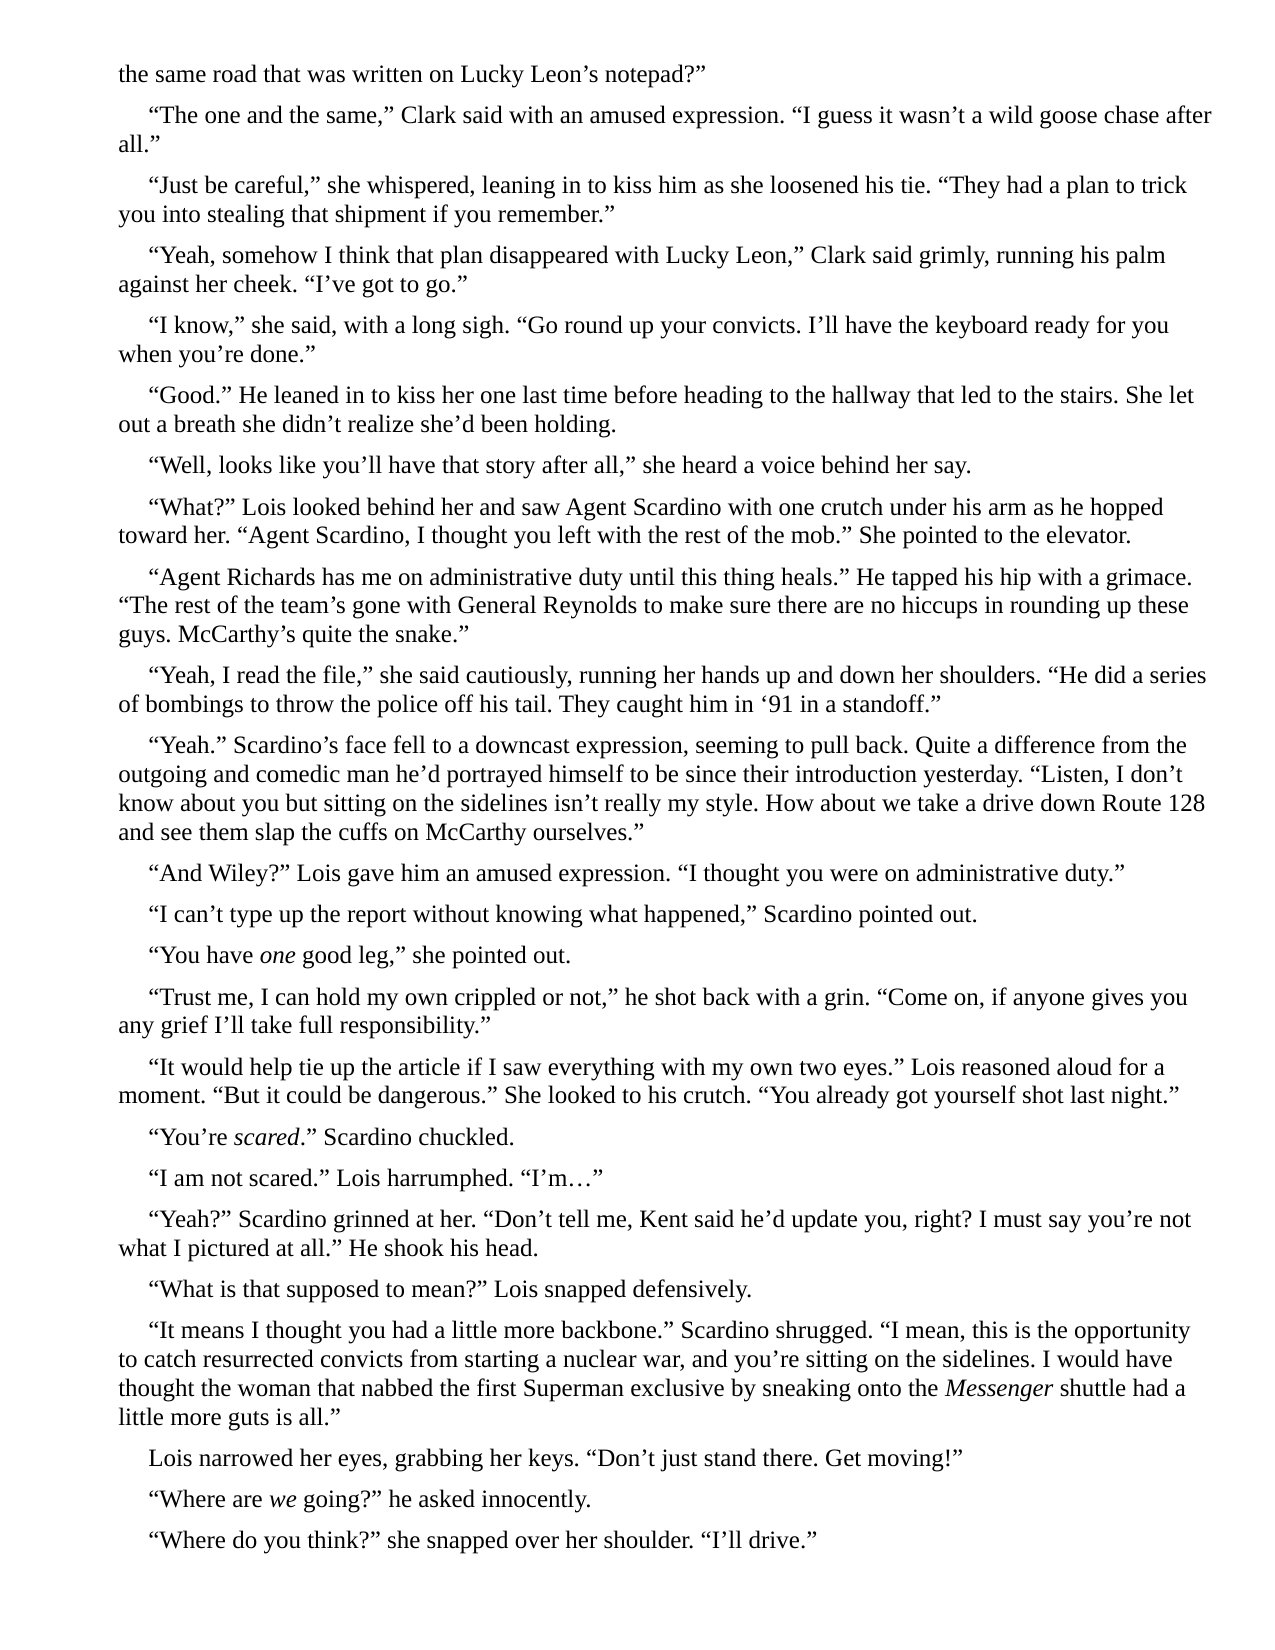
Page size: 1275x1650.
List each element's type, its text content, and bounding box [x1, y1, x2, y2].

text “It means I thought you had a little more backbone.” Scardino shrugged. “I mean, this is the opportunity to catch resurrected convicts from starting a nuclear war, and you’re sitting on the sidelines. I would have thought the woman that nabbed the first Superman exclusive by sneaking onto the Messenger shuttle had a little more guts is all.” [118, 1315, 1216, 1430]
text “I can’t type up the report without knowing what happened,” Scardino pointed out. [118, 899, 1216, 928]
text “Trust me, I can hold my own crippled or not,” he shot back with a grin. “Come on, if anyone gives you any grief I’ll take full responsibility.” [118, 982, 1216, 1039]
text “I am not scared.” Lois harrumphed. “I’m…” [118, 1163, 1216, 1192]
text “Yeah.” Scardino’s face fell to a downcast expression, seeming to pull back. Quite a difference from the outgoing and comedic man he’d portrayed himself to be since their introduction yesterday. “Listen, I don’t know about you but sitting on the sidelines isn’t really my style. How about we take a drive down Route 128 and see them slap the cuffs on McCarthy ourselves.” [118, 730, 1216, 845]
text “Yeah?” Scardino grinned at her. “Don’t tell me, Kent said he’d update you, right? I must say you’re not what I pictured at all.” He shook his head. [118, 1204, 1216, 1262]
text “Agent Richards has me on administrative duty until this thing heals.” He tapped his hip with a grimace. “The rest of the team’s gone with General Reynolds to make sure there are no hiccups in rounding up these guys. McCarthy’s quite the snake.” [118, 562, 1216, 648]
text “Well, looks like you’ll have that story after all,” she heard a voice behind her say. [118, 450, 1216, 479]
text “You have one good leg,” she pointed out. [118, 940, 1216, 969]
text Lois narrowed her eyes, grabbing her keys. “Don’t just stand there. Get moving!” [118, 1443, 1216, 1472]
text “And Wiley?” Lois gave him an amused expression. “I thought you were on administrative duty.” [118, 858, 1216, 887]
text “You’re scared.” Scardino chuckled. [118, 1122, 1216, 1150]
text “Yeah, I read the file,” she said cautiously, running her hands up and down her shoulders. “He did a series of bombings to throw the police off his tail. They caught him in ‘91 in a standoff.” [118, 660, 1216, 718]
text the same road that was written on Lucky Leon’s notepad?” [118, 59, 1216, 88]
text “What is that supposed to mean?” Lois snapped defensively. [118, 1274, 1216, 1303]
text “Yeah, somehow I think that plan disappeared with Lucky Leon,” Clark said grimly, running his palm against her cheek. “I’ve got to go.” [118, 240, 1216, 298]
text “It would help tie up the article if I saw everything with my own two eyes.” Lois reasoned aloud for a moment. “But it could be dangerous.” She looked to his crutch. “You already got yourself shot last night.” [118, 1052, 1216, 1109]
text “Where do you think?” she snapped over her shoulder. “I’ll drive.” [118, 1525, 1216, 1554]
text “Where are we going?” he asked innocently. [118, 1484, 1216, 1513]
text “Just be careful,” she whispered, leaning in to kiss him as she loosened his tie. “They had a plan to trick you into stealing that shipment if you remember.” [118, 170, 1216, 228]
text “I know,” she said, with a long sigh. “Go round up your convicts. I’ll have the keyboard ready for you when you’re done.” [118, 310, 1216, 368]
text “The one and the same,” Clark said with an amused expression. “I guess it wasn’t a wild goose chase after all.” [118, 100, 1216, 158]
text “Good.” He leaned in to kiss her one last time before heading to the hallway that led to the stairs. She let out a breath she didn’t realize she’d been holding. [118, 380, 1216, 438]
text “What?” Lois looked behind her and saw Agent Scardino with one crutch under his arm as he hopped toward her. “Agent Scardino, I thought you left with the rest of the mob.” She pointed to the elevator. [118, 492, 1216, 549]
